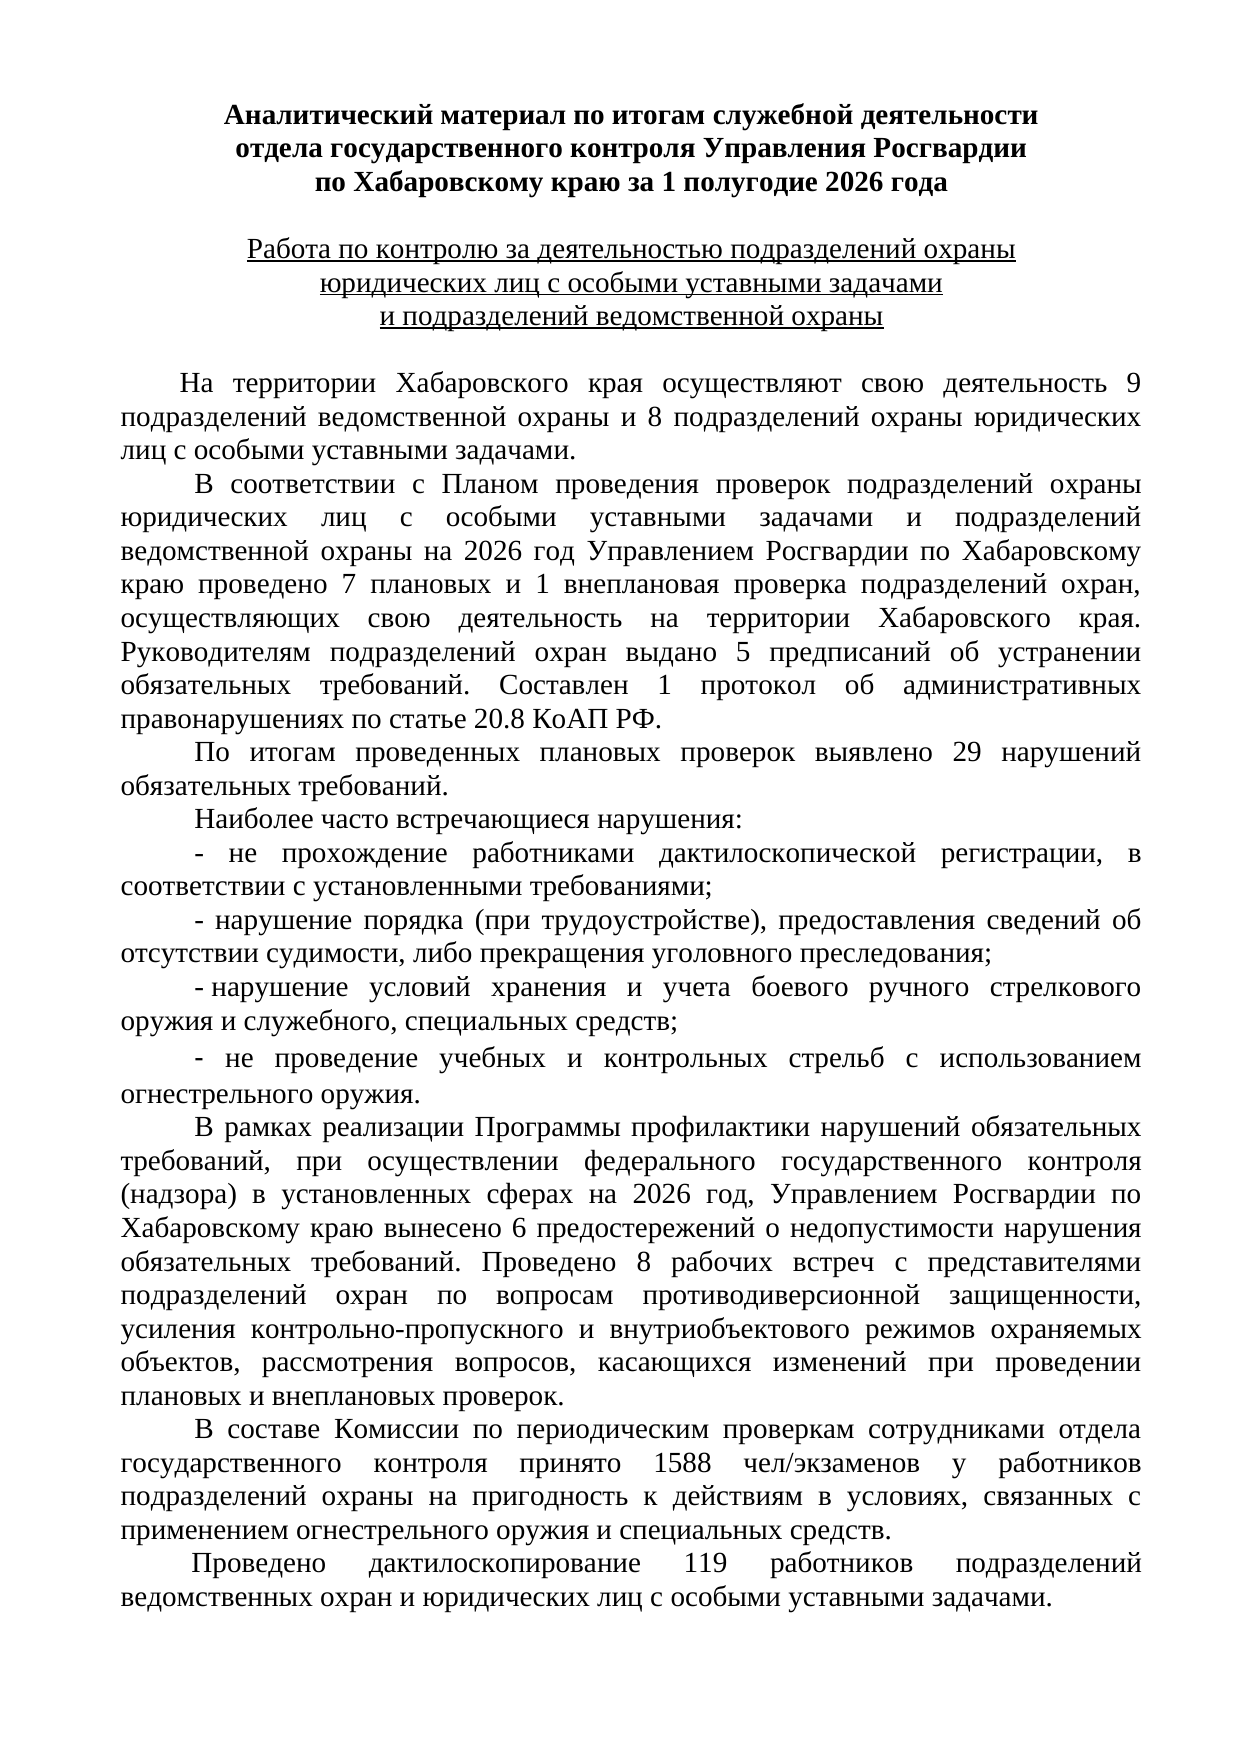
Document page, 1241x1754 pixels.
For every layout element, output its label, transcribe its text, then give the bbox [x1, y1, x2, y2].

text по Хабаровскому краю за 1 полугодие 2026 года [120, 164, 1142, 198]
text Наиболее часто встречающиеся нарушения: [120, 801, 1142, 835]
text юридических лиц с особыми уставными задачами [120, 265, 1142, 298]
text ‑ не проведение учебных и контрольных стрельб с использованием огнестрельного оружия. [120, 1036, 1142, 1109]
text и подразделений ведомственной охраны [120, 298, 1142, 332]
text Проведено дактилоскопирование 119 работников подразделений ведомственных охран и юридических лиц с особыми уставными задачами. [120, 1546, 1142, 1613]
text В соответствии с Планом проведения проверок подразделений охраны юридических лиц с особыми уставными задачами и подразделений ведомственной охраны на 2026 год Управлением Росгвардии по Хабаровскому краю проведено 7 плановых и 1 внеплановая проверка подразделений охран, осуществляющих свою деятельность на территории Хабаровского края. Руководителям подразделений охран выдано 5 предписаний об устранении обязательных требований. Составлен 1 протокол об административных правонарушениях по статье 20.8 КоАП РФ. [120, 466, 1142, 734]
text На территории Хабаровского края осуществляют свою деятельность 9 подразделений ведомственной охраны и 8 подразделений охраны юридических лиц с особыми уставными задачами. [120, 365, 1142, 466]
text В составе Комиссии по периодическим проверкам сотрудниками отдела государственного контроля принято 1588 чел/экзаменов у работников подразделений охраны на пригодность к действиям в условиях, связанных с применением огнестрельного оружия и специальных средств. [120, 1411, 1142, 1546]
text - нарушение условий хранения и учета боевого ручного стрелкового оружия и служебного, специальных средств; [120, 969, 1142, 1036]
text отдела государственного контроля Управления Росгвардии [120, 131, 1142, 164]
text По итогам проведенных плановых проверок выявлено 29 нарушений обязательных требований. [120, 734, 1142, 801]
text - не прохождение работниками дактилоскопической регистрации, в соответствии с установленными требованиями; [120, 835, 1142, 902]
text Работа по контролю за деятельностью подразделений охраны [120, 231, 1142, 265]
text В рамках реализации Программы профилактики нарушений обязательных требований, при осуществлении федерального государственного контроля (надзора) в установленных сферах на 2026 год, Управлением Росгвардии по Хабаровскому краю вынесено 6 предостережений о недопустимости нарушения обязательных требований. Проведено 8 рабочих встреч с представителями подразделений охран по вопросам противодиверсионной защищенности, усиления контрольно-пропускного и внутриобъектового режимов охраняемых объектов, рассмотрения вопросов, касающихся изменений при проведении плановых и внеплановых проверок. [120, 1109, 1142, 1411]
text Аналитический материал по итогам служебной деятельности [120, 97, 1142, 131]
text - нарушение порядка (при трудоустройстве), предоставления сведений об отсутствии судимости, либо прекращения уголовного преследования; [120, 902, 1142, 969]
